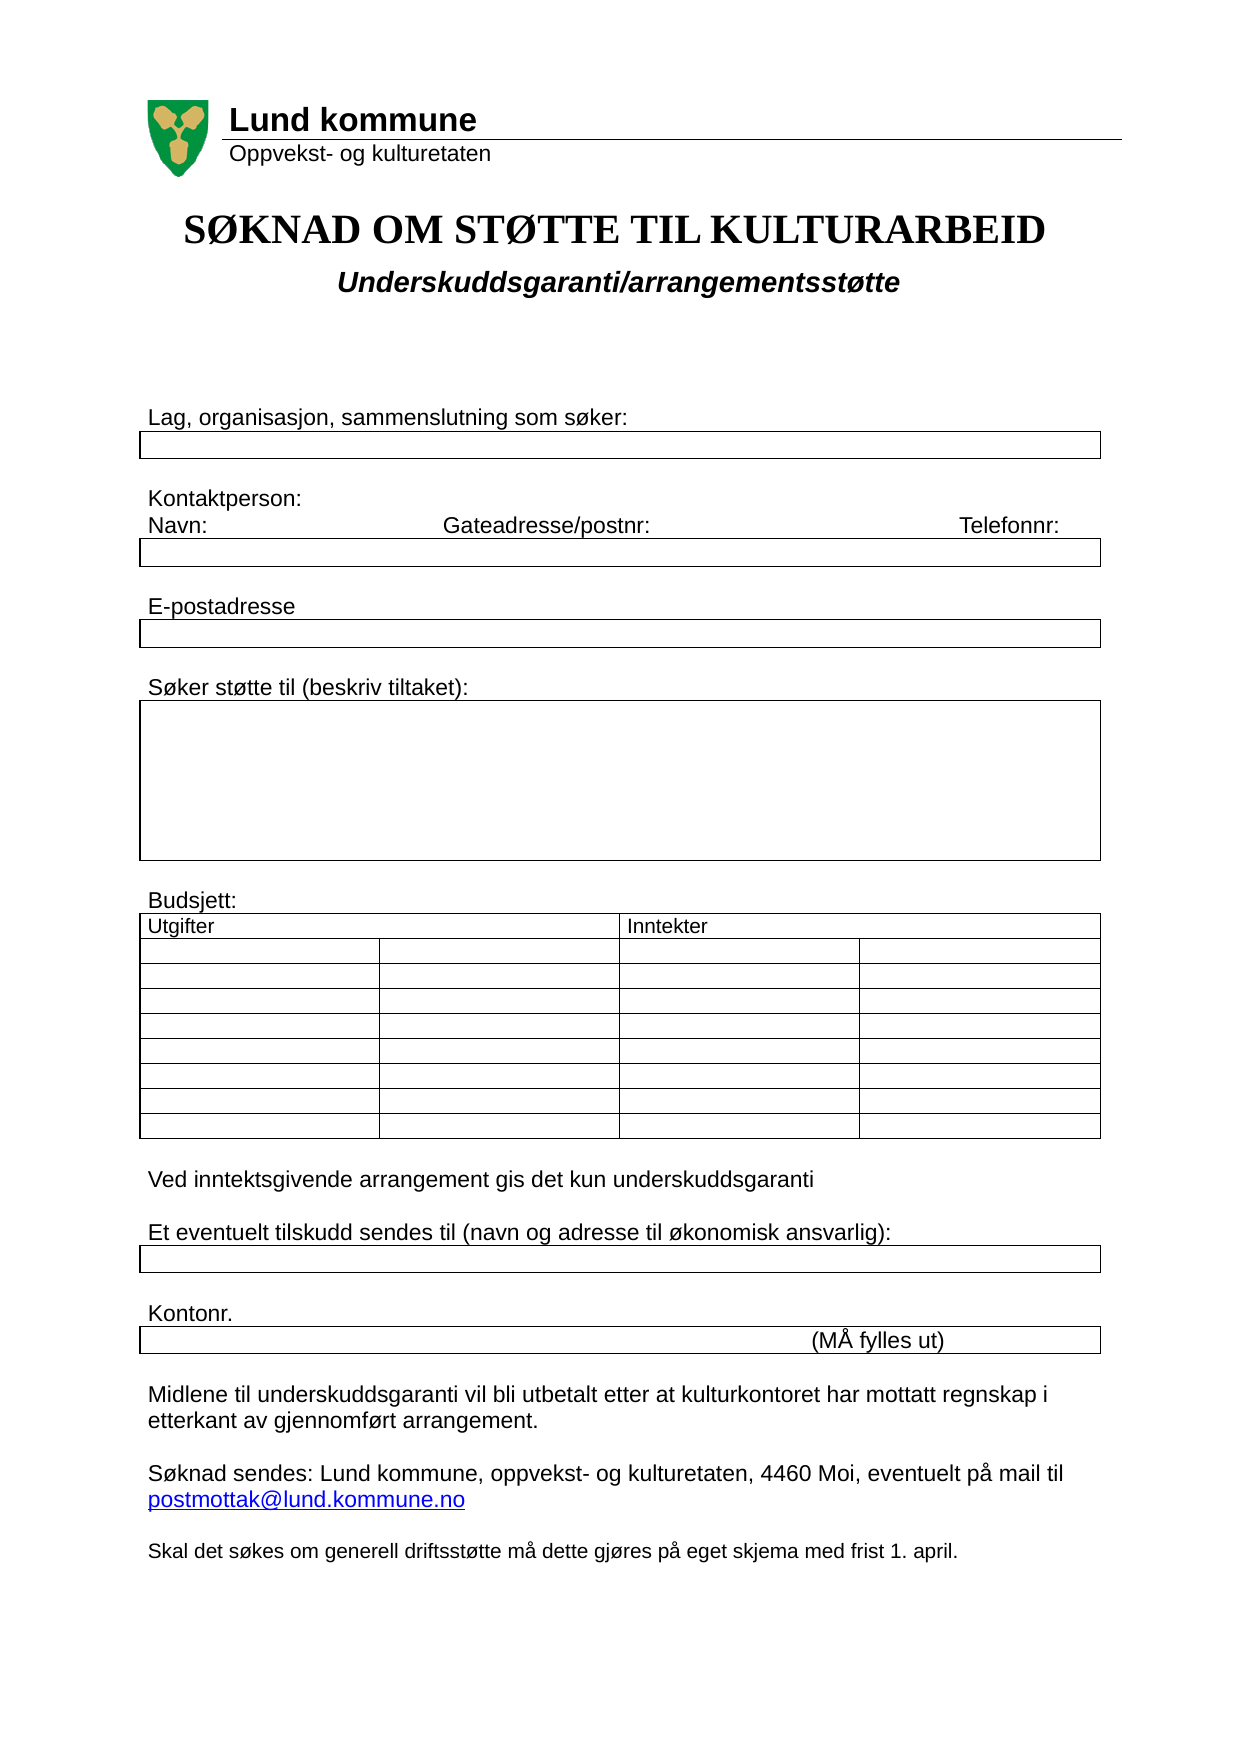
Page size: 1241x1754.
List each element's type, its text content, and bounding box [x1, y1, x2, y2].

text Ved inntektsgivende arrangement gis det kun underskuddsgaranti [148, 1166, 1092, 1192]
table_cell [860, 989, 1100, 1013]
table_cell [380, 989, 619, 1013]
table_cell [860, 964, 1100, 988]
table_cell [380, 939, 619, 963]
table_cell [620, 1014, 859, 1038]
table_header (MÅ fylles ut) [141, 1327, 1100, 1353]
table_cell [141, 1039, 379, 1063]
text Underskuddsgaranti/arrangementsstøtte [148, 265, 1092, 299]
table_cell [620, 989, 859, 1013]
table_cell [380, 1114, 619, 1138]
table_cell [860, 1014, 1100, 1038]
text Kontaktperson: [148, 485, 1092, 512]
table_cell [860, 939, 1100, 963]
table_cell [620, 1064, 859, 1088]
table_cell [620, 939, 859, 963]
text Navn: Gateadresse/postnr: Telefonnr: [148, 512, 1092, 538]
table_header Utgifter [141, 914, 619, 938]
table_cell [141, 939, 379, 963]
table_header [141, 539, 1100, 566]
table_header [141, 1246, 1100, 1272]
text Søker støtte til (beskriv tiltaket): [148, 674, 1092, 700]
table_cell [141, 1014, 379, 1038]
text Søknad sendes: Lund kommune, oppvekst- og kulturetaten, 4460 Moi, eventuelt på mail til postmottak@lund.kommune.no [148, 1460, 1092, 1512]
text Midlene til underskuddsgaranti vil bli utbetalt etter at kulturkontoret har mottatt regnskap i etterkant av gjennomført arrangement. [148, 1381, 1092, 1433]
table_cell [620, 1039, 859, 1063]
table_cell [380, 1064, 619, 1088]
table_header [141, 620, 1100, 647]
table_cell [860, 1114, 1100, 1138]
table_cell [141, 964, 379, 988]
table_cell [380, 1089, 619, 1113]
table_cell [380, 964, 619, 988]
table_cell [141, 989, 379, 1013]
table_cell [860, 1039, 1100, 1063]
subtitle SØKNAD OM STØTTE TIL KULTURARBEID [148, 205, 1092, 253]
text Lag, organisasjon, sammenslutning som søker: [148, 404, 1092, 431]
table_cell [380, 1039, 619, 1063]
table_header [141, 701, 1100, 859]
text E-postadresse [148, 593, 1092, 619]
table_cell [141, 1089, 379, 1113]
text Et eventuelt tilskudd sendes til (navn og adresse til økonomisk ansvarlig): [148, 1218, 1092, 1245]
table_cell [620, 1089, 859, 1113]
text Skal det søkes om generell driftsstøtte må dette gjøres på eget skjema med frist 1. april. [148, 1539, 1092, 1563]
table_cell [141, 1064, 379, 1088]
table_cell [860, 1089, 1100, 1113]
table_cell [620, 964, 859, 988]
text Budsjett: [148, 887, 1092, 913]
table_header [141, 432, 1100, 458]
table_cell [380, 1014, 619, 1038]
table_cell [141, 1114, 379, 1138]
table_cell [860, 1064, 1100, 1088]
text Kontonr. [148, 1299, 1092, 1326]
table_cell [620, 1114, 859, 1138]
table_header Inntekter [620, 914, 1100, 938]
